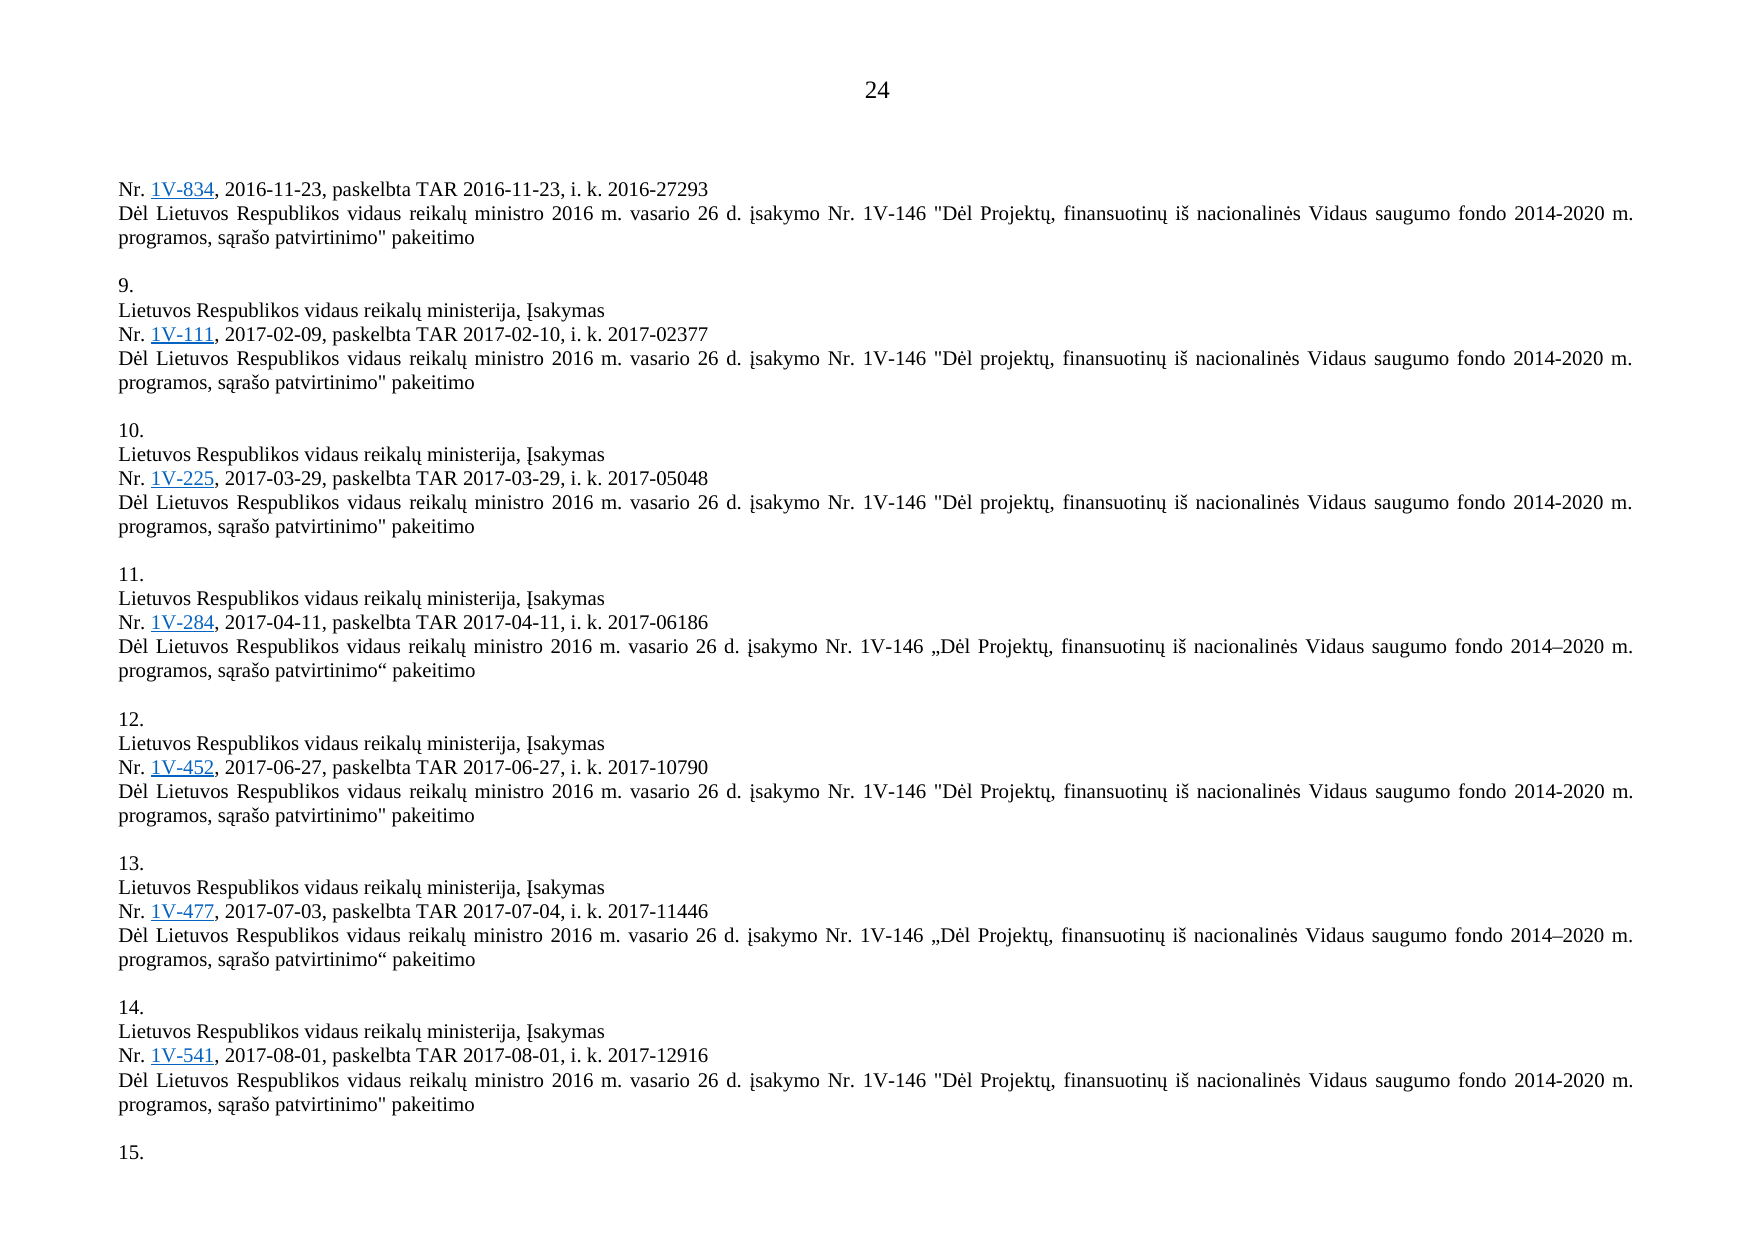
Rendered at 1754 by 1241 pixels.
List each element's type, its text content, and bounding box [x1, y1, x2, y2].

text Lietuvos Respublikos vidaus reikalų ministerija, Įsakymas [118, 875, 1636, 899]
text Dėl Lietuvos Respublikos vidaus reikalų ministro 2016 m. vasario 26 d. įsakymo Nr. 1V-146 „Dėl Projektų, finansuotinų iš nacionalinės Vidaus saugumo fondo 2014–2020 m. programos, sąrašo patvirtinimo“ pakeitimo [118, 634, 1636, 682]
text Nr. 1V-111, 2017-02-09, paskelbta TAR 2017-02-10, i. k. 2017-02377 [118, 322, 1636, 346]
text Lietuvos Respublikos vidaus reikalų ministerija, Įsakymas [118, 297, 1636, 322]
text 9. [118, 273, 1636, 297]
text 11. [118, 562, 1636, 586]
text 14. [118, 995, 1636, 1019]
text Dėl Lietuvos Respublikos vidaus reikalų ministro 2016 m. vasario 26 d. įsakymo Nr. 1V-146 "Dėl projektų, finansuotinų iš nacionalinės Vidaus saugumo fondo 2014-2020 m. programos, sąrašo patvirtinimo" pakeitimo [118, 490, 1636, 538]
text 12. [118, 707, 1636, 731]
text Dėl Lietuvos Respublikos vidaus reikalų ministro 2016 m. vasario 26 d. įsakymo Nr. 1V-146 "Dėl projektų, finansuotinų iš nacionalinės Vidaus saugumo fondo 2014-2020 m. programos, sąrašo patvirtinimo" pakeitimo [118, 346, 1636, 394]
text Dėl Lietuvos Respublikos vidaus reikalų ministro 2016 m. vasario 26 d. įsakymo Nr. 1V-146 "Dėl Projektų, finansuotinų iš nacionalinės Vidaus saugumo fondo 2014-2020 m. programos, sąrašo patvirtinimo" pakeitimo [118, 779, 1636, 827]
text Nr. 1V-452, 2017-06-27, paskelbta TAR 2017-06-27, i. k. 2017-10790 [118, 755, 1636, 779]
text Lietuvos Respublikos vidaus reikalų ministerija, Įsakymas [118, 586, 1636, 610]
text Nr. 1V-834, 2016-11-23, paskelbta TAR 2016-11-23, i. k. 2016-27293 [118, 177, 1636, 201]
text Nr. 1V-284, 2017-04-11, paskelbta TAR 2017-04-11, i. k. 2017-06186 [118, 610, 1636, 634]
text Dėl Lietuvos Respublikos vidaus reikalų ministro 2016 m. vasario 26 d. įsakymo Nr. 1V-146 „Dėl Projektų, finansuotinų iš nacionalinės Vidaus saugumo fondo 2014–2020 m. programos, sąrašo patvirtinimo“ pakeitimo [118, 923, 1636, 971]
text Dėl Lietuvos Respublikos vidaus reikalų ministro 2016 m. vasario 26 d. įsakymo Nr. 1V-146 "Dėl Projektų, finansuotinų iš nacionalinės Vidaus saugumo fondo 2014-2020 m. programos, sąrašo patvirtinimo" pakeitimo [118, 1067, 1636, 1116]
text 13. [118, 851, 1636, 875]
text Lietuvos Respublikos vidaus reikalų ministerija, Įsakymas [118, 1019, 1636, 1043]
text 15. [118, 1140, 1636, 1164]
text Lietuvos Respublikos vidaus reikalų ministerija, Įsakymas [118, 442, 1636, 466]
text 10. [118, 418, 1636, 442]
text Lietuvos Respublikos vidaus reikalų ministerija, Įsakymas [118, 731, 1636, 755]
text Dėl Lietuvos Respublikos vidaus reikalų ministro 2016 m. vasario 26 d. įsakymo Nr. 1V-146 "Dėl Projektų, finansuotinų iš nacionalinės Vidaus saugumo fondo 2014-2020 m. programos, sąrašo patvirtinimo" pakeitimo [118, 201, 1636, 249]
text Nr. 1V-477, 2017-07-03, paskelbta TAR 2017-07-04, i. k. 2017-11446 [118, 899, 1636, 923]
text Nr. 1V-225, 2017-03-29, paskelbta TAR 2017-03-29, i. k. 2017-05048 [118, 466, 1636, 490]
text Nr. 1V-541, 2017-08-01, paskelbta TAR 2017-08-01, i. k. 2017-12916 [118, 1043, 1636, 1067]
